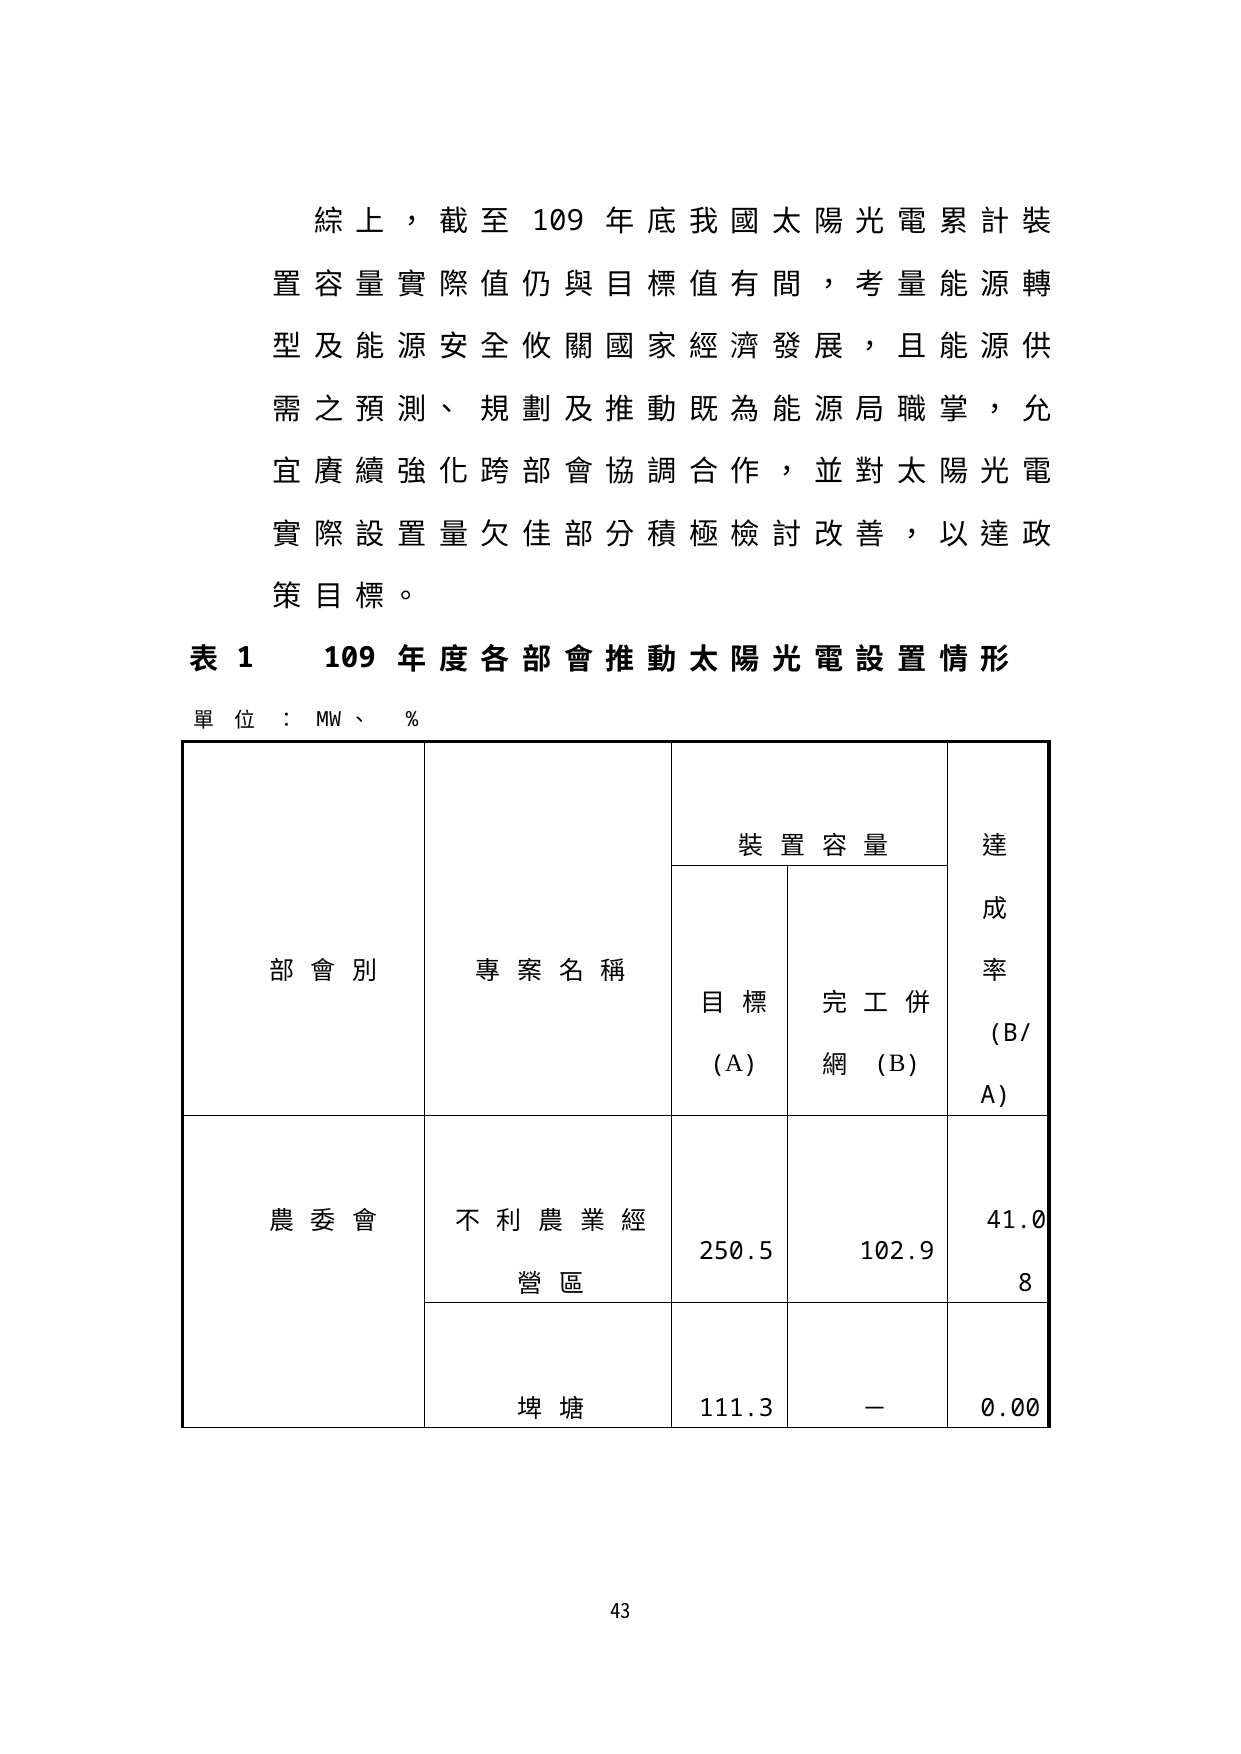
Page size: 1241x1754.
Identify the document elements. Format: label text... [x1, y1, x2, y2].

table_cell 41.08 [948, 1116, 1047, 1302]
table_header 部會別 [184, 743, 424, 1115]
table_cell 農委會 [184, 1116, 424, 1427]
table_cell 埤塘 [425, 1303, 671, 1427]
table_cell 0.00 [948, 1303, 1047, 1427]
text 綜上，截至109年底我國太陽光電累計裝置容量實際值仍與目標值有間，考量能源轉型及能源安全攸關國家經濟發展，且能源供需之預測、規劃及推動既為能源局職掌，允宜賡續強化跨部會協調合作，並對太陽光電實際設置量欠佳部分積極檢討改善，以達政策目標。 [242, 177, 1058, 615]
table_cell 102.9 [788, 1116, 947, 1302]
table_header 專案名稱 [425, 743, 671, 1115]
table_header 達成率(B/A) [948, 743, 1047, 1115]
text 表1 109年度各部會推動太陽光電設置情形 單位：MW、% [183, 615, 1058, 740]
table_cell 目標(A) [672, 866, 787, 1115]
table_cell 250.5 [672, 1116, 787, 1302]
table_header 裝置容量 [672, 743, 947, 865]
table_cell － [788, 1303, 947, 1427]
table_cell 111.3 [672, 1303, 787, 1427]
table_cell 完工併網(B) [788, 866, 947, 1115]
table_cell 不利農業經營區 [425, 1116, 671, 1302]
